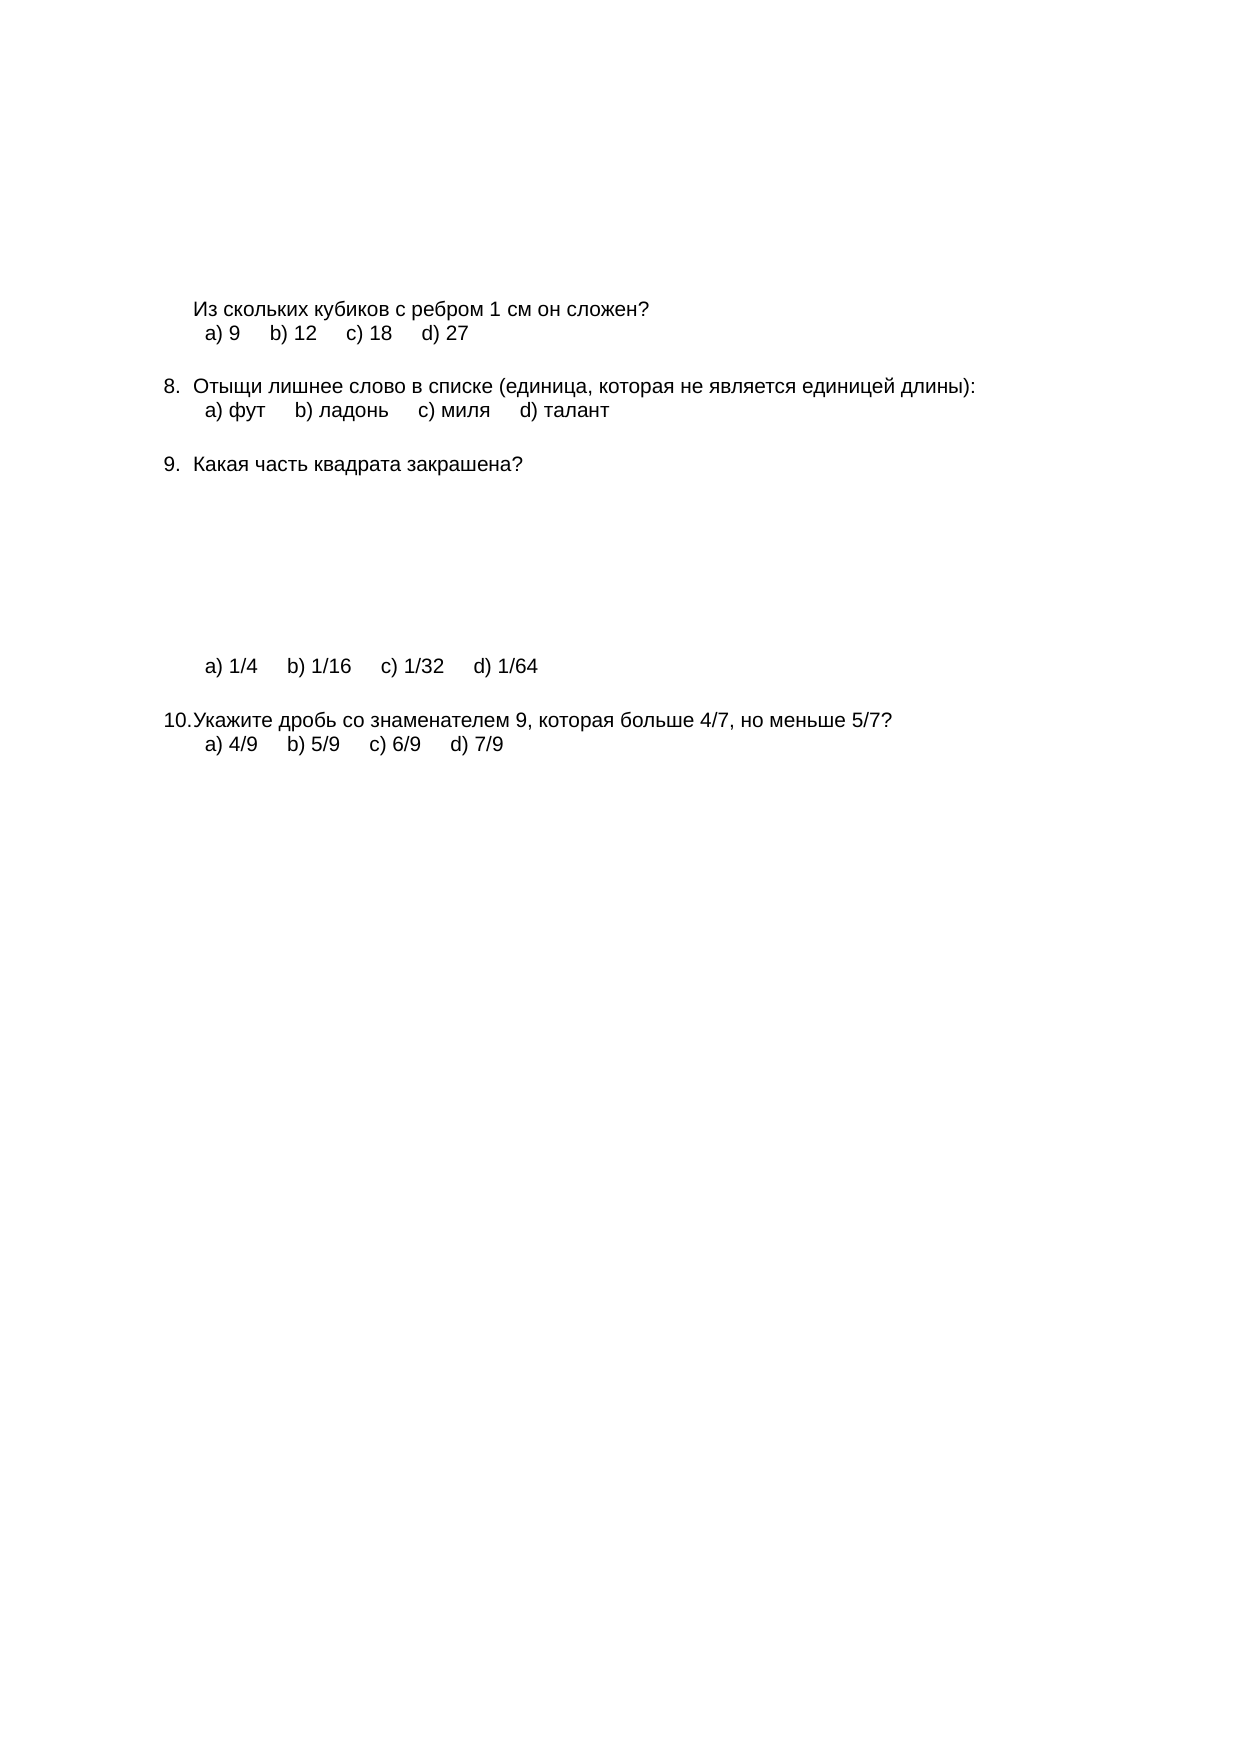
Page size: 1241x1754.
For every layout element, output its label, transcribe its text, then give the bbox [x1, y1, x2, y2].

table_header Математическая игра «Счастливый случай» ДЛЯ ОБУЧАЮЩИХСЯ НАЧАЛЬНОЙ ШКОЛЫ →Цели и задачи: Развитие познавательного интереса; Умения переносить знания в новые условия; Формировать эмоционально — ценностное отношение учащихся к предмету, к процессу познания путём разнообразных методов и приёмов; Развивать самостоятельность и ответственность ученика за результаты своей деятельности; Воспитывать коммуникативные способности учащихся при работе в коллективе. Оборудование: плакаты с изображением чертежей и ребусов ,индивидуальная карта ответов, жетоны. Этапы игры: 1. Загадки. Четыре четырки, две растопырки, седьмой вертун, а сам ворчун. Назовите пять дней, не называя чисел (1; 2; 3…) и названия дней (понедельник, вторник, среда…). Есть у дерева, нет у водорослей, может быть у уравнения. Что можно приготовить, но нельзя съесть. Две головы, четыре уха, две спины, два брюха, шесть ног и один хвост. Какое колесо не крутится при правом развороте. Сколько месяцев в году имеют 28 дней. Назовите слово, в котором 40 гласных. Не лает, не кусается, а также называется. Мальчик упал с 4 ступенек и сломал ногу. Сколько ног сломает мальчик, если упадет с 40 ступенек. 2. Ребусы. 3. Антифразы. Безделье любителя пугает. 10; 9; 8; 7; 6 ушёл волк домой. Длинный бездарный брат. Всегда мышке голодуха. Быстрей стоишь ближе не станешь. 4. Математическая викторина. Назовите самое маленькое простое число: a) 0 b) 1 c) –1 d) 2 Сколько всего ног имеют 2 жука, 3 паука, 2 ужа и 3 чижа? a) 36 b) 42 c) 48 d) 40 Сколько треугольников на рисунке: 1. a) 6 b) 9 c) 8 d) 7 Какой угол описывает минутная стрелка за 5 минут: a) 60o b) 30o c) 45o d) 90o Сколько вершин у куба? a) 6 b) 4 c) 8 d) 16 Сотая часть числа, это: a) 1% b) 1o c) 1 мин. d) 1/2 На рисунке изображен куб с ребром 3 см. Из скольких кубиков с ребром 1 см он сложен? a) 9 b) 12 c) 18 d) 27 Отыщи лишнее слово в списке (единица, которая не является единицей длины): a) фут b) ладонь c) миля d) талант Какая часть квадрата закрашена? a) 1/4 b) 1/16 c) 1/32 d) 1/64 Укажите дробь со знаменателем 9, которая больше 4/7, но меньше 5/7? a) 4/9 b) 5/9 c) 6/9 d) 7/9 Верные ответы: 1. Загадки. Собака Позавчера, вчера, сегодня, завтра, послезавтра. Корень Домашнее задание Всадник на лошади Запасное 12 (все) Сорока @ Одну (т.к. одна нога уже сломана) 2. Ребусы. Треугольник Перемена Луч Отрезок Угол 3. Антифразы. Дело мастера боится 1, 2, 3, 4, 5 вышел зайчик погулять… Краткость сестра таланта. Не всё коту масленица. Тише едешь — дальше будешь. 4. Математическая викторина. Один (b) 42 (2 * 6 + 3 * 8 + 2 * 0 + 3 * 2 = 42) (d) 9 (b) 30o (c) 8 (c) 1% (a) 27 (d) ТАЛАНТ (b) 1/64 (d) 6/9 (c) 4. Математическая викторина. Назовите самое маленькое простое число: a) 0 b) 1 c) –1 d) 2 Сколько всего ног имеют 2 жука, 3 паука, 2 ужа и 3 чижа? a) 36 b) 42 c) 48 d) 40 Сколько треугольников на рисунке: a) 6 b) 9 c) 8 d) 7 Какой угол описывает минутная стрелка за 5 минут: a) 60o b) 30o c) 45o d) 90o Сколько вершин у куба? a) 6 b) 4 c) 8 d) 16 Сотая часть числа, это: a) 1% b) 1o c) 1 мин. d) 1/2 На рисунке изображен куб с ребром 3 см. Из скольких кубиков с ребром 1 см он сложен? a) 9 b) 12 c) 18 d) 27 Отыщи лишнее слово в списке (единица, которая не является единицей длины): a) фут b) ладонь c) миля d) талант Какая часть квадрата закрашена? a) 1/4 b) 1/16 c) 1/32 d) 1/64 Укажите дробь со знаменателем 9, которая больше 4/7, но меньше 5/7? a) 4/9 b) 5/9 c) 6/9 d) 7/9 [118, 118, 1122, 1620]
